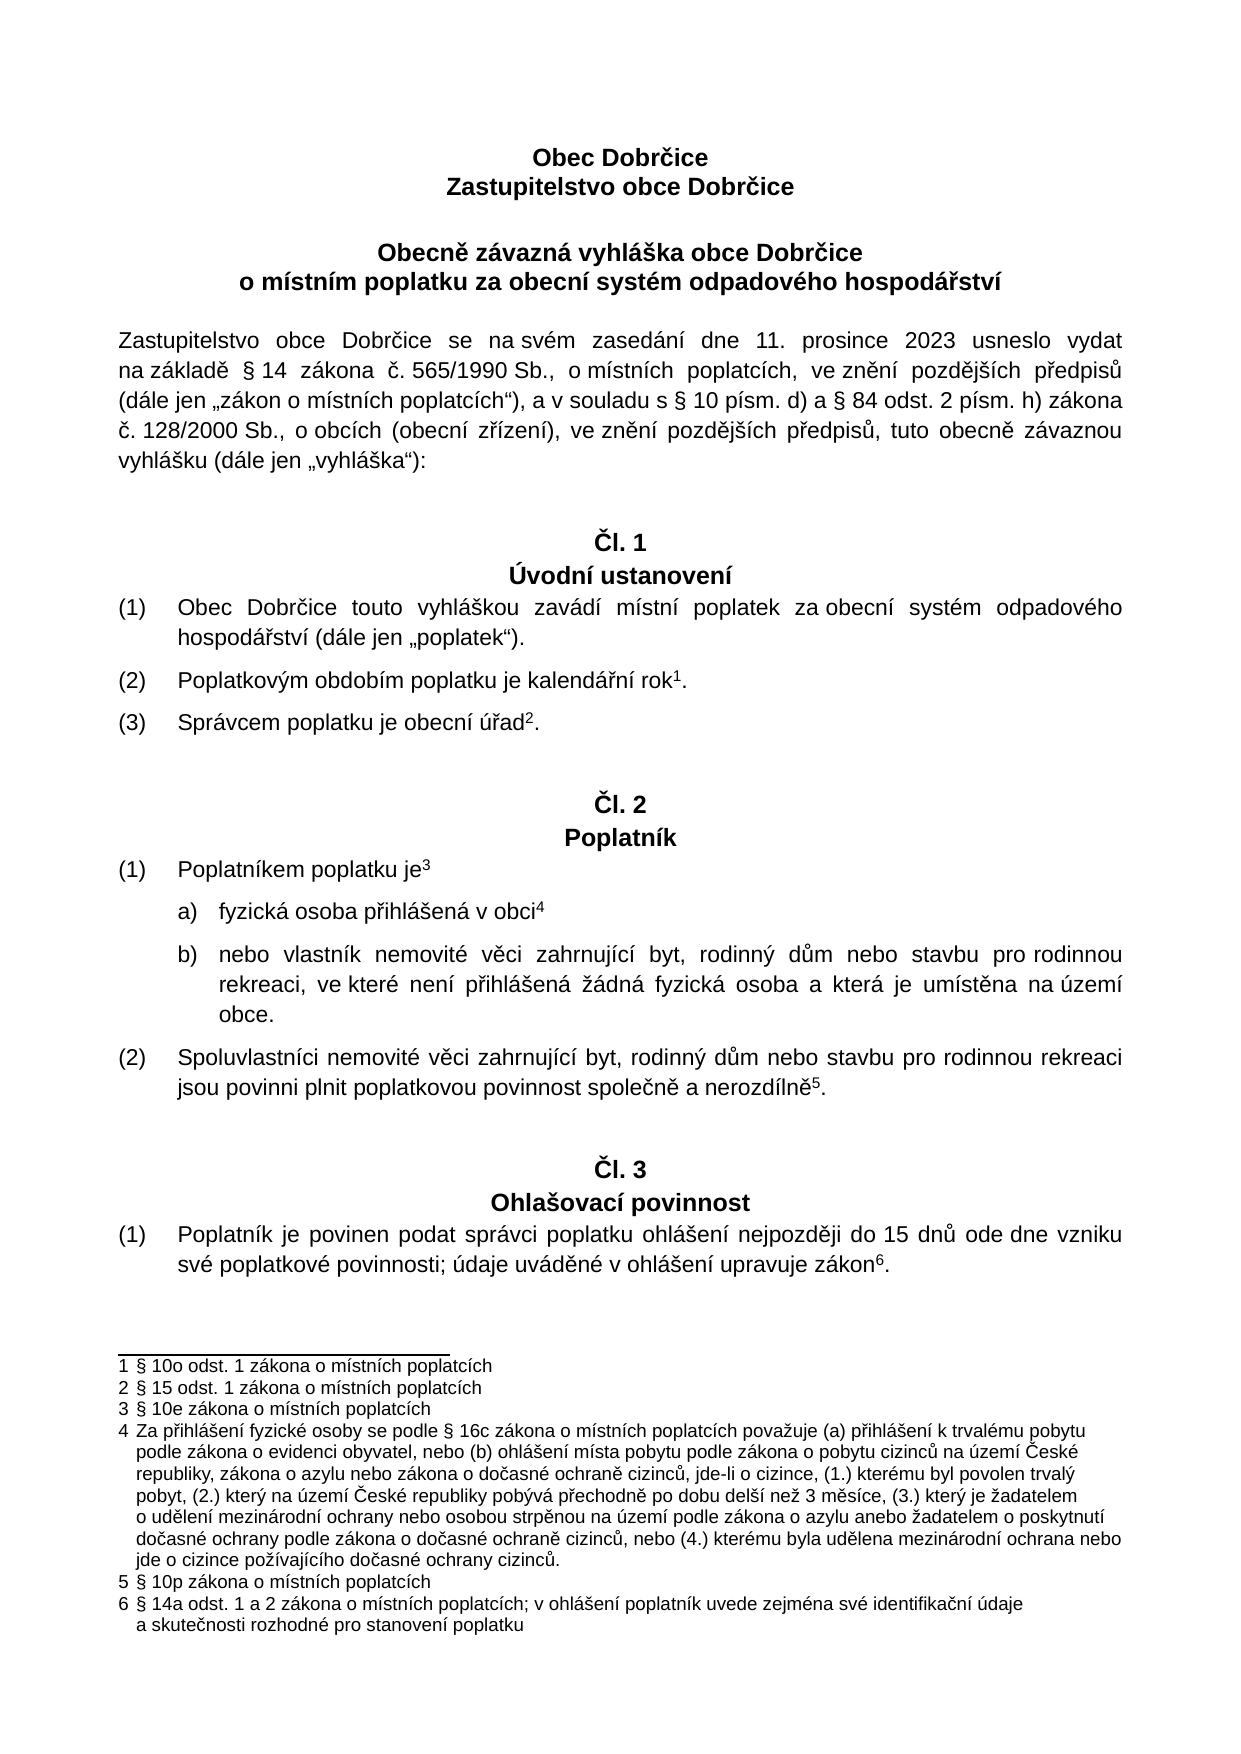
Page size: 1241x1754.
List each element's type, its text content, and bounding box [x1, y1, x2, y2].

subtitle Čl. 2 Poplatník [118, 789, 1122, 851]
list fyzická osoba přihlášená v obci [177, 898, 1122, 925]
subtitle Obecně závazná vyhláška obce Dobrčice o místním poplatku za obecní systém odpadového hospodářství [118, 238, 1122, 295]
list Obec Dobrčice touto vyhláškou zavádí místní poplatek za obecní systém odpadového hospodářství (dále jen „poplatek“). [118, 594, 1122, 650]
list Poplatkovým obdobím poplatku je kalendářní rok. [118, 667, 1122, 693]
list nebo vlastník nemovité věci zahrnující byt, rodinný dům nebo stavbu pro rodinnou rekreaci, ve které není přihlášená žádná fyzická osoba a která je umístěna na území obce. [177, 941, 1122, 1028]
text Zastupitelstvo obce Dobrčice se na svém zasedání dne 11. prosince 2023 usneslo vydat na základě § 14 zákona č. 565/1990 Sb., o místních poplatcích, ve znění pozdějších předpisů (dále jen „zákon o místních poplatcích“), a v souladu s § 10 písm. d) a § 84 odst. 2 písm. h) zákona č. 128/2000 Sb., o obcích (obecní zřízení), ve znění pozdějších předpisů, tuto obecně závaznou vyhlášku (dále jen „vyhláška“): [118, 327, 1122, 474]
list § 14a odst. 1 a 2 zákona o místních poplatcích; v ohlášení poplatník uvede zejména své identifikační údaje a skutečnosti rozhodné pro stanovení poplatku [118, 1592, 1122, 1635]
list Spoluvlastníci nemovité věci zahrnující byt, rodinný dům nebo stavbu pro rodinnou rekreaci jsou povinni plnit poplatkovou povinnost společně a nerozdílně. [118, 1044, 1122, 1101]
list § 10o odst. 1 zákona o místních poplatcích [118, 1355, 1122, 1377]
subtitle Čl. 3 Ohlašovací povinnost [118, 1154, 1122, 1216]
list Správcem poplatku je obecní úřad. [118, 709, 1122, 736]
list Za přihlášení fyzické osoby se podle § 16c zákona o místních poplatcích považuje (a) přihlášení k trvalému pobytu podle zákona o evidenci obyvatel, nebo (b) ohlášení místa pobytu podle zákona o pobytu cizinců na území České republiky, zákona o azylu nebo zákona o dočasné ochraně cizinců, jde-li o cizince, (1.) kterému byl povolen trvalý pobyt, (2.) který na území České republiky pobývá přechodně po dobu delší než 3 měsíce, (3.) který je žadatelem o udělení mezinárodní ochrany nebo osobou strpěnou na území podle zákona o azylu anebo žadatelem o poskytnutí dočasné ochrany podle zákona o dočasné ochraně cizinců, nebo (4.) kterému byla udělena mezinárodní ochrana nebo jde o cizince požívajícího dočasné ochrany cizinců. [118, 1420, 1122, 1571]
list § 10e zákona o místních poplatcích [118, 1398, 1122, 1420]
subtitle Čl. 1 Úvodní ustanovení [118, 528, 1122, 589]
list § 10p zákona o místních poplatcích [118, 1571, 1122, 1592]
list Poplatníkem poplatku je [118, 856, 1122, 882]
list Poplatník je povinen podat správci poplatku ohlášení nejpozději do 15 dnů ode dne vzniku své poplatkové povinnosti; údaje uváděné v ohlášení upravuje zákon. [118, 1221, 1122, 1277]
list § 15 odst. 1 zákona o místních poplatcích [118, 1377, 1122, 1398]
text Obec Dobrčice Zastupitelstvo obce Dobrčice [118, 143, 1122, 201]
